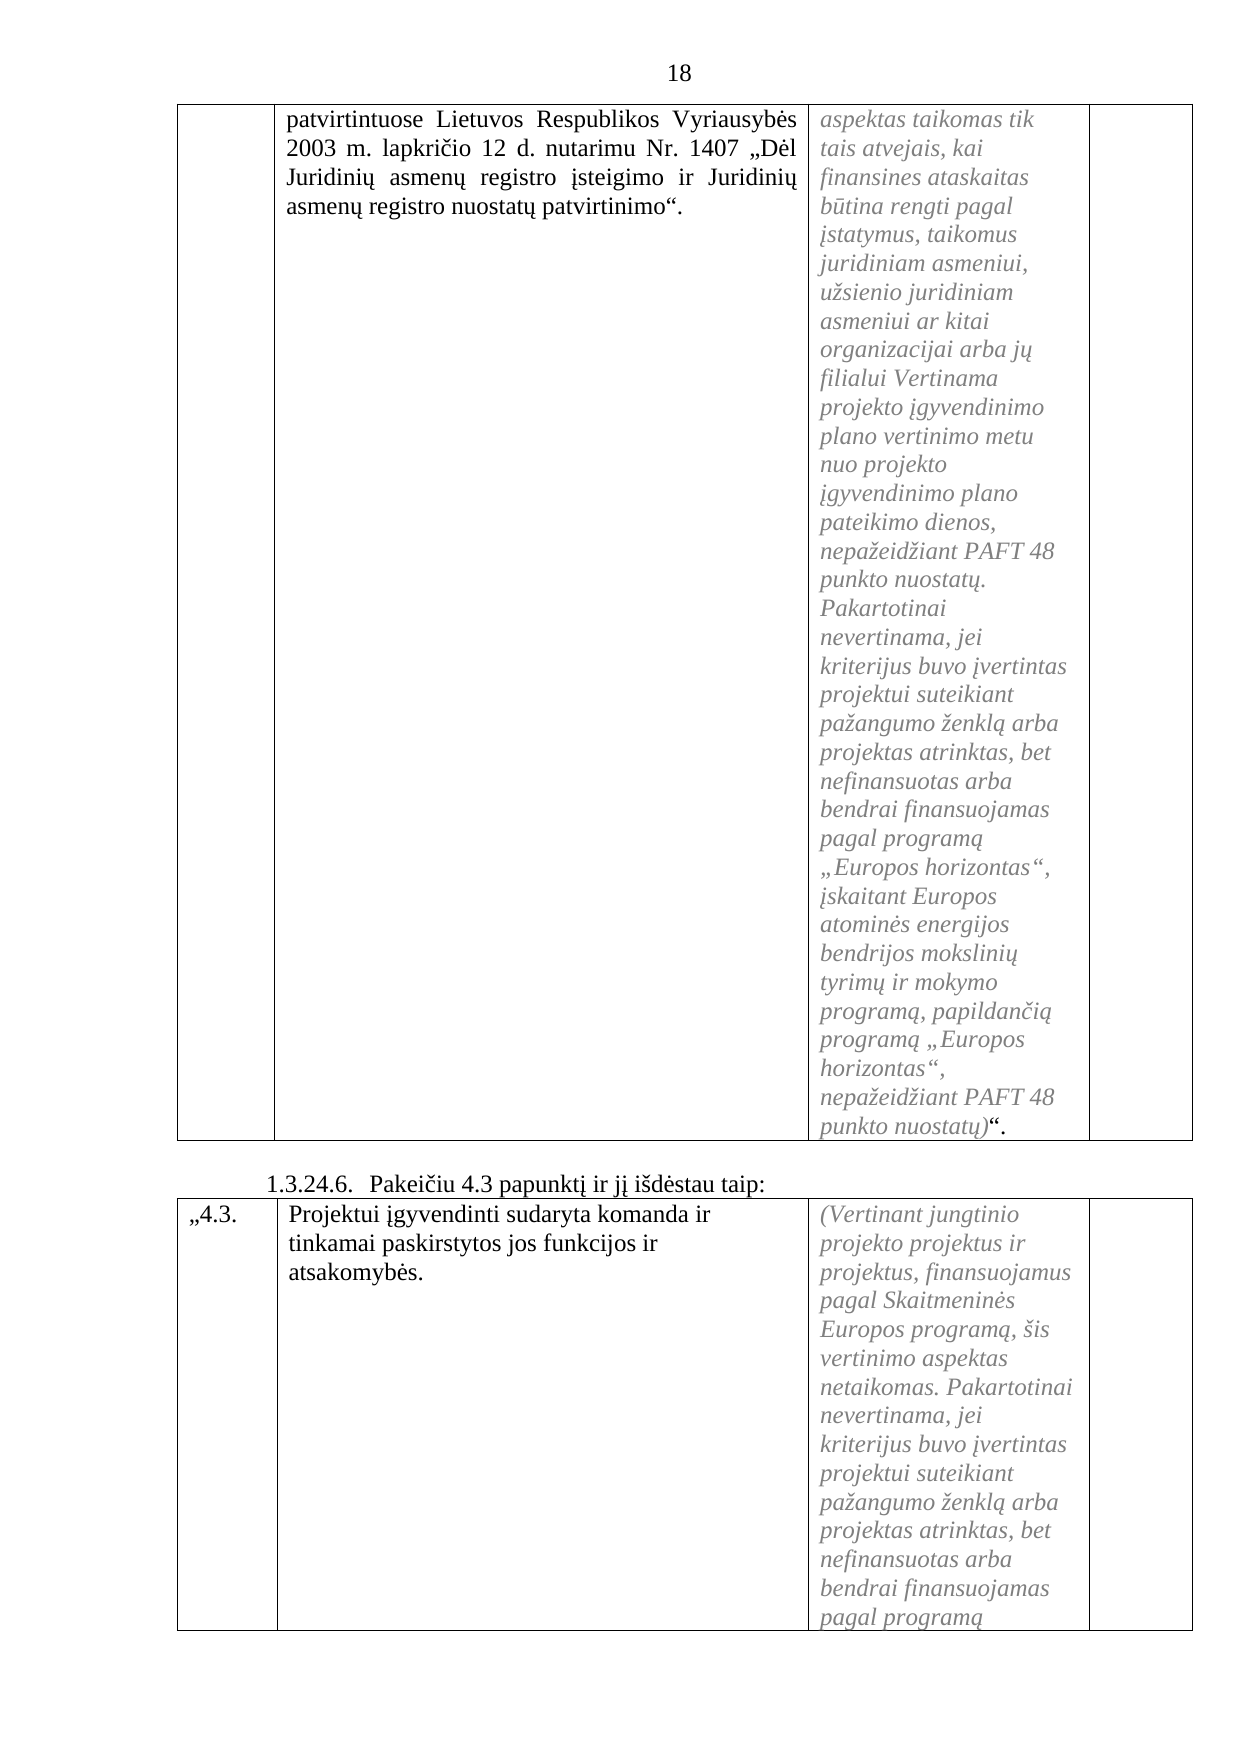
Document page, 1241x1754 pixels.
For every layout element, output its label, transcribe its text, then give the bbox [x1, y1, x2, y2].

table_header Projektui įgyvendinti sudaryta komanda ir tinkamai paskirstytos jos funkcijos ir atsakomybės. [278, 1199, 808, 1630]
table_header [1090, 1199, 1192, 1630]
text 1.3.24.6. Pakeičiu 4.3 papunktį ir jį išdėstau taip: [266, 1169, 1181, 1198]
table_header [1090, 105, 1192, 1139]
table_header patvirtintuose Lietuvos Respublikos Vyriausybės 2003 m. lapkričio 12 d. nutarimu Nr. 1407 „Dėl Juridinių asmenų registro įsteigimo ir Juridinių asmenų registro nuostatų patvirtinimo“. [275, 105, 808, 1139]
table_header (Vertinant jungtinio projekto projektus ir projektus, finansuojamus pagal Skaitmeninės Europos programą, šis vertinimo aspektas netaikomas. Pakartotinai nevertinama, jei kriterijus buvo įvertintas projektui suteikiant pažangumo ženklą arba projektas atrinktas, bet nefinansuotas arba bendrai finansuojamas pagal programą [809, 1199, 1089, 1630]
table_header aspektas taikomas tik tais atvejais, kai finansines ataskaitas būtina rengti pagal įstatymus, taikomus juridiniam asmeniui, užsienio juridiniam asmeniui ar kitai organizacijai arba jų filialui Vertinama projekto įgyvendinimo plano vertinimo metu nuo projekto įgyvendinimo plano pateikimo dienos, nepažeidžiant PAFT 48 punkto nuostatų. Pakartotinai nevertinama, jei kriterijus buvo įvertintas projektui suteikiant pažangumo ženklą arba projektas atrinktas, bet nefinansuotas arba bendrai finansuojamas pagal programą „Europos horizontas“, įskaitant Europos atominės energijos bendrijos mokslinių tyrimų ir mokymo programą, papildančią programą „Europos horizontas“, nepažeidžiant PAFT 48 punkto nuostatų)“. [809, 105, 1089, 1139]
table_header [178, 105, 274, 1139]
table_header „4.3. [178, 1199, 277, 1630]
